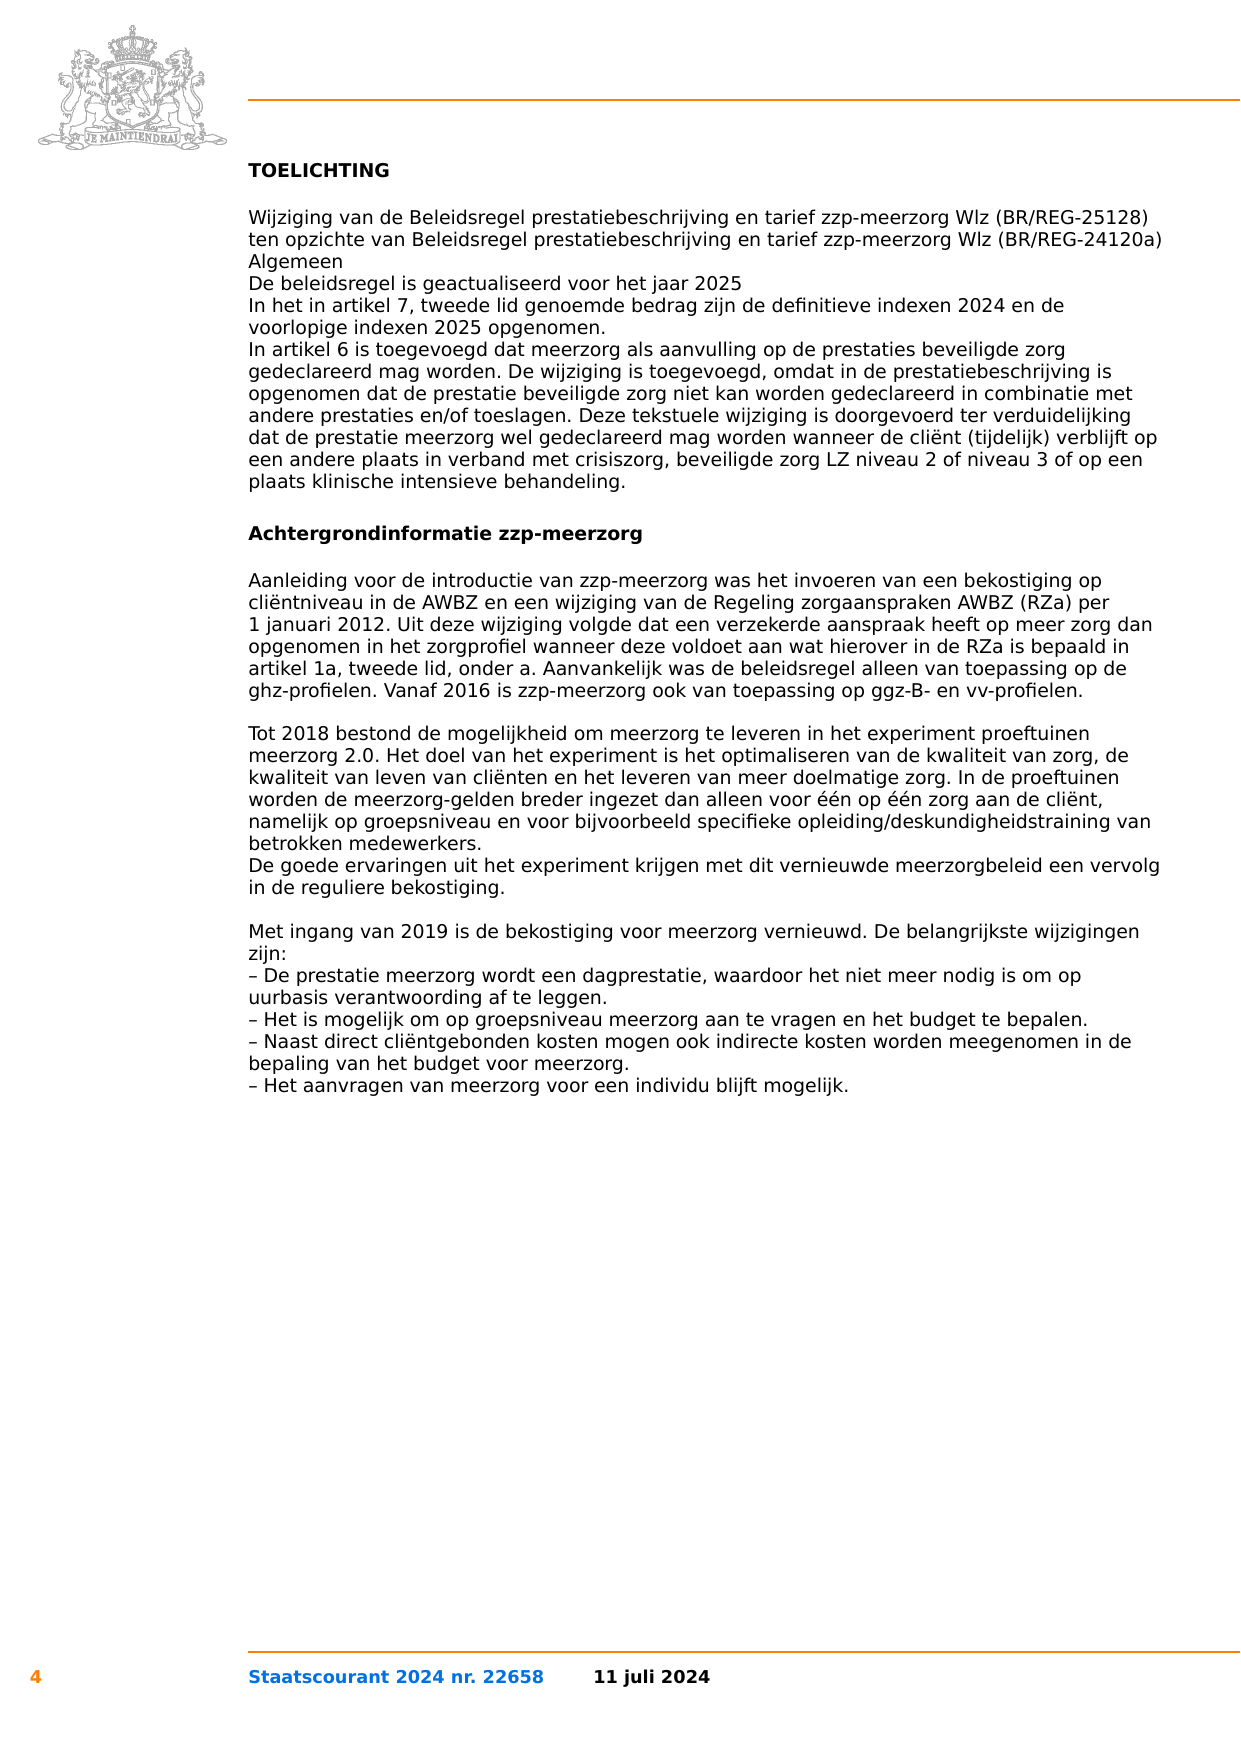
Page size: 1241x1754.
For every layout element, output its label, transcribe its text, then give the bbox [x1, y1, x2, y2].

text Algemeen [248, 251, 1163, 273]
text In artikel 6 is toegevoegd dat meerzorg als aanvulling op de prestaties beveiligde zorg gedeclareerd mag worden. De wijziging is toegevoegd, omdat in de prestatiebeschrijving is opgenomen dat de prestatie beveiligde zorg niet kan worden gedeclareerd in combinatie met andere prestaties en/of toeslagen. Deze tekstuele wijziging is doorgevoerd ter verduidelijking dat de prestatie meerzorg wel gedeclareerd mag worden wanneer de cliënt (tijdelijk) verblijft op een andere plaats in verband met crisiszorg, beveiligde zorg LZ niveau 2 of niveau 3 of op een plaats klinische intensieve behandeling. [248, 339, 1163, 493]
text – De prestatie meerzorg wordt een dagprestatie, waardoor het niet meer nodig is om op uurbasis verantwoording af te leggen. [248, 965, 1163, 1009]
text In het in artikel 7, tweede lid genoemde bedrag zijn de definitieve indexen 2024 en de voorlopige indexen 2025 opgenomen. [248, 295, 1163, 339]
text – Het aanvragen van meerzorg voor een individu blijft mogelijk. [248, 1075, 1163, 1097]
text – Het is mogelijk om op groepsniveau meerzorg aan te vragen en het budget te bepalen. [248, 1009, 1163, 1031]
subtitle Achtergrondinformatie zzp-meerzorg [248, 523, 1163, 544]
text Aanleiding voor de introductie van zzp-meerzorg was het invoeren van een bekostiging op cliëntniveau in de AWBZ en een wijziging van de Regeling zorgaanspraken AWBZ (RZa) per 1 januari 2012. Uit deze wijziging volgde dat een verzekerde aanspraak heeft op meer zorg dan opgenomen in het zorgprofiel wanneer deze voldoet aan wat hierover in de RZa is bepaald in artikel 1a, tweede lid, onder a. Aanvankelijk was de beleidsregel alleen van toepassing op de ghz-profielen. Vanaf 2016 is zzp-meerzorg ook van toepassing op ggz-B- en vv-profielen. [248, 569, 1163, 701]
picture [38, 25, 227, 150]
text Tot 2018 bestond de mogelijkheid om meerzorg te leveren in het experiment proeftuinen meerzorg 2.0. Het doel van het experiment is het optimaliseren van de kwaliteit van zorg, de kwaliteit van leven van cliënten en het leveren van meer doelmatige zorg. In de proeftuinen worden de meerzorg-gelden breder ingezet dan alleen voor één op één zorg aan de cliënt, namelijk op groepsniveau en voor bijvoorbeeld specifieke opleiding/deskundigheidstraining van betrokken medewerkers. [248, 723, 1163, 855]
text Met ingang van 2019 is de bekostiging voor meerzorg vernieuwd. De belangrijkste wijzigingen zijn: [248, 921, 1163, 965]
text De goede ervaringen uit het experiment krijgen met dit vernieuwde meerzorgbeleid een vervolg in de reguliere bekostiging. [248, 855, 1163, 899]
text Wijziging van de Beleidsregel prestatiebeschrijving en tarief zzp-meerzorg Wlz (BR/REG-25128) ten opzichte van Beleidsregel prestatiebeschrijving en tarief zzp-meerzorg Wlz (BR/REG-24120a) [248, 207, 1163, 251]
subtitle TOELICHTING [248, 160, 1163, 182]
text De beleidsregel is geactualiseerd voor het jaar 2025 [248, 273, 1163, 295]
text – Naast direct cliëntgebonden kosten mogen ook indirecte kosten worden meegenomen in de bepaling van het budget voor meerzorg. [248, 1031, 1163, 1075]
